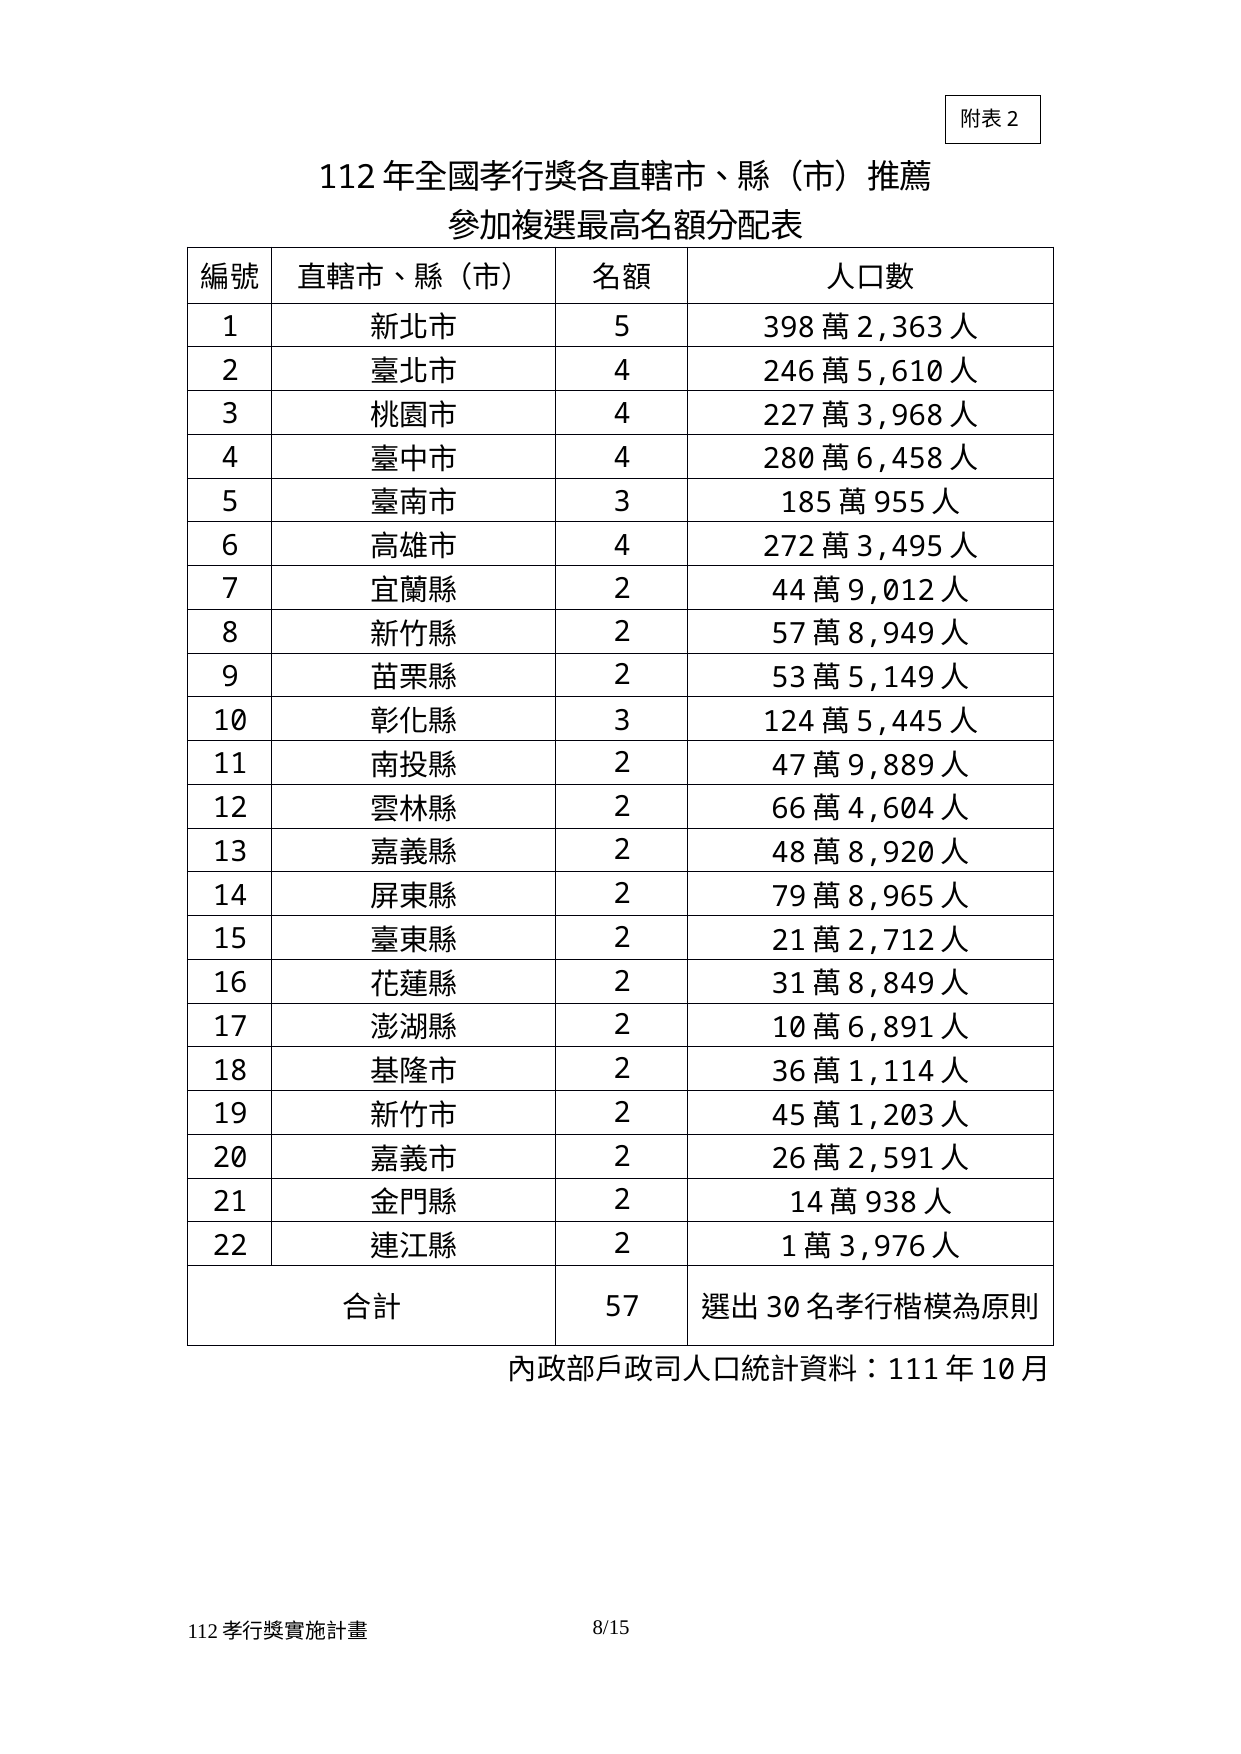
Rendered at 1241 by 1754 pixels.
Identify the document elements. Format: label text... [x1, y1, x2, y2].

table_cell 398萬2,363人 [688, 304, 1053, 346]
table_cell 48萬8,920人 [688, 829, 1053, 871]
table_cell 嘉義縣 [272, 829, 555, 871]
table_cell 苗栗縣 [272, 654, 555, 696]
table_cell 彰化縣 [272, 697, 555, 740]
table_cell 2 [188, 347, 271, 390]
table_cell 2 [556, 566, 687, 609]
table_cell 185萬955人 [688, 479, 1053, 521]
table_cell 2 [556, 1004, 687, 1046]
table_cell 18 [188, 1047, 271, 1090]
table_cell 2 [556, 1222, 687, 1265]
text 附表2 [960, 103, 1026, 133]
table_cell 嘉義市 [272, 1135, 555, 1177]
table_cell 44萬9,012人 [688, 566, 1053, 609]
table_cell 12 [188, 785, 271, 827]
table_cell 7 [188, 566, 271, 609]
table_cell 雲林縣 [272, 785, 555, 827]
table_cell 連江縣 [272, 1222, 555, 1265]
table_cell 宜蘭縣 [272, 566, 555, 609]
table_cell 246萬5,610人 [688, 347, 1053, 390]
table_cell 4 [556, 435, 687, 477]
text 112年全國孝行獎各直轄市、縣（市）推薦 [198, 150, 1053, 198]
table_cell 內政部戶政司人口統計資料：111年10月 [187, 1346, 1053, 1424]
table_cell 11 [188, 741, 271, 784]
table_cell 13 [188, 829, 271, 871]
table_cell 26萬2,591人 [688, 1135, 1053, 1177]
table_cell 21 [188, 1179, 271, 1221]
table_cell 3 [556, 697, 687, 740]
table_cell 臺北市 [272, 347, 555, 390]
table_cell 4 [556, 347, 687, 390]
text [946, 96, 1040, 143]
table_header 編號 [188, 248, 271, 302]
table_cell 47萬9,889人 [688, 741, 1053, 784]
table_cell 2 [556, 654, 687, 696]
table_cell 79萬8,965人 [688, 872, 1053, 915]
table_cell 2 [556, 960, 687, 1002]
table_cell 臺東縣 [272, 916, 555, 959]
table_cell 15 [188, 916, 271, 959]
table_cell 臺南市 [272, 479, 555, 521]
table_cell 2 [556, 785, 687, 827]
table_cell 20 [188, 1135, 271, 1177]
table_cell 選出30名孝行楷模為原則 [688, 1266, 1053, 1344]
table_cell 66萬4,604人 [688, 785, 1053, 827]
table_cell 5 [188, 479, 271, 521]
table_cell 8 [188, 610, 271, 652]
table_cell 2 [556, 1135, 687, 1177]
table_cell 新竹縣 [272, 610, 555, 652]
table_cell 21萬2,712人 [688, 916, 1053, 959]
table_cell 2 [556, 872, 687, 915]
table_cell 124萬5,445人 [688, 697, 1053, 740]
table_header 直轄市、縣（市） [272, 248, 555, 302]
table_cell 4 [188, 435, 271, 477]
table_cell 17 [188, 1004, 271, 1046]
table_cell 10萬6,891人 [688, 1004, 1053, 1046]
table_cell 高雄市 [272, 522, 555, 565]
table_cell 57 [556, 1266, 687, 1344]
table_cell 花蓮縣 [272, 960, 555, 1002]
table_cell 金門縣 [272, 1179, 555, 1221]
table_cell 基隆市 [272, 1047, 555, 1090]
table_cell 臺中市 [272, 435, 555, 477]
table_cell 31萬8,849人 [688, 960, 1053, 1002]
table_cell 屏東縣 [272, 872, 555, 915]
table_cell 57萬8,949人 [688, 610, 1053, 652]
table_cell 南投縣 [272, 741, 555, 784]
table_cell 澎湖縣 [272, 1004, 555, 1046]
table_cell 2 [556, 741, 687, 784]
table_cell 22 [188, 1222, 271, 1265]
table_cell 45萬1,203人 [688, 1091, 1053, 1134]
table_cell 新北市 [272, 304, 555, 346]
table_cell 280萬6,458人 [688, 435, 1053, 477]
table_cell 3 [188, 391, 271, 434]
table_cell 1 [188, 304, 271, 346]
table_cell 36萬1,114人 [688, 1047, 1053, 1090]
table_cell 6 [188, 522, 271, 565]
table_cell 2 [556, 610, 687, 652]
table_header 名額 [556, 248, 687, 302]
table_cell 2 [556, 916, 687, 959]
table_cell 9 [188, 654, 271, 696]
table_cell 2 [556, 1179, 687, 1221]
table_cell 5 [556, 304, 687, 346]
table_cell 272萬3,495人 [688, 522, 1053, 565]
table_cell 14萬938人 [688, 1179, 1053, 1221]
table_cell 2 [556, 829, 687, 871]
table_cell 2 [556, 1047, 687, 1090]
table_cell 19 [188, 1091, 271, 1134]
table_header 人口數 [688, 248, 1053, 302]
table_cell 2 [556, 1091, 687, 1134]
table_cell 16 [188, 960, 271, 1002]
table_cell 4 [556, 522, 687, 565]
table_cell 桃園市 [272, 391, 555, 434]
table_cell 14 [188, 872, 271, 915]
table_cell 53萬5,149人 [688, 654, 1053, 696]
table_cell 3 [556, 479, 687, 521]
table_cell 合計 [188, 1266, 555, 1344]
text 參加複選最高名額分配表 [198, 198, 1053, 247]
table_cell 227萬3,968人 [688, 391, 1053, 434]
table_cell 4 [556, 391, 687, 434]
table_cell 10 [188, 697, 271, 740]
table_cell 1萬3,976人 [688, 1222, 1053, 1265]
table_cell 新竹市 [272, 1091, 555, 1134]
